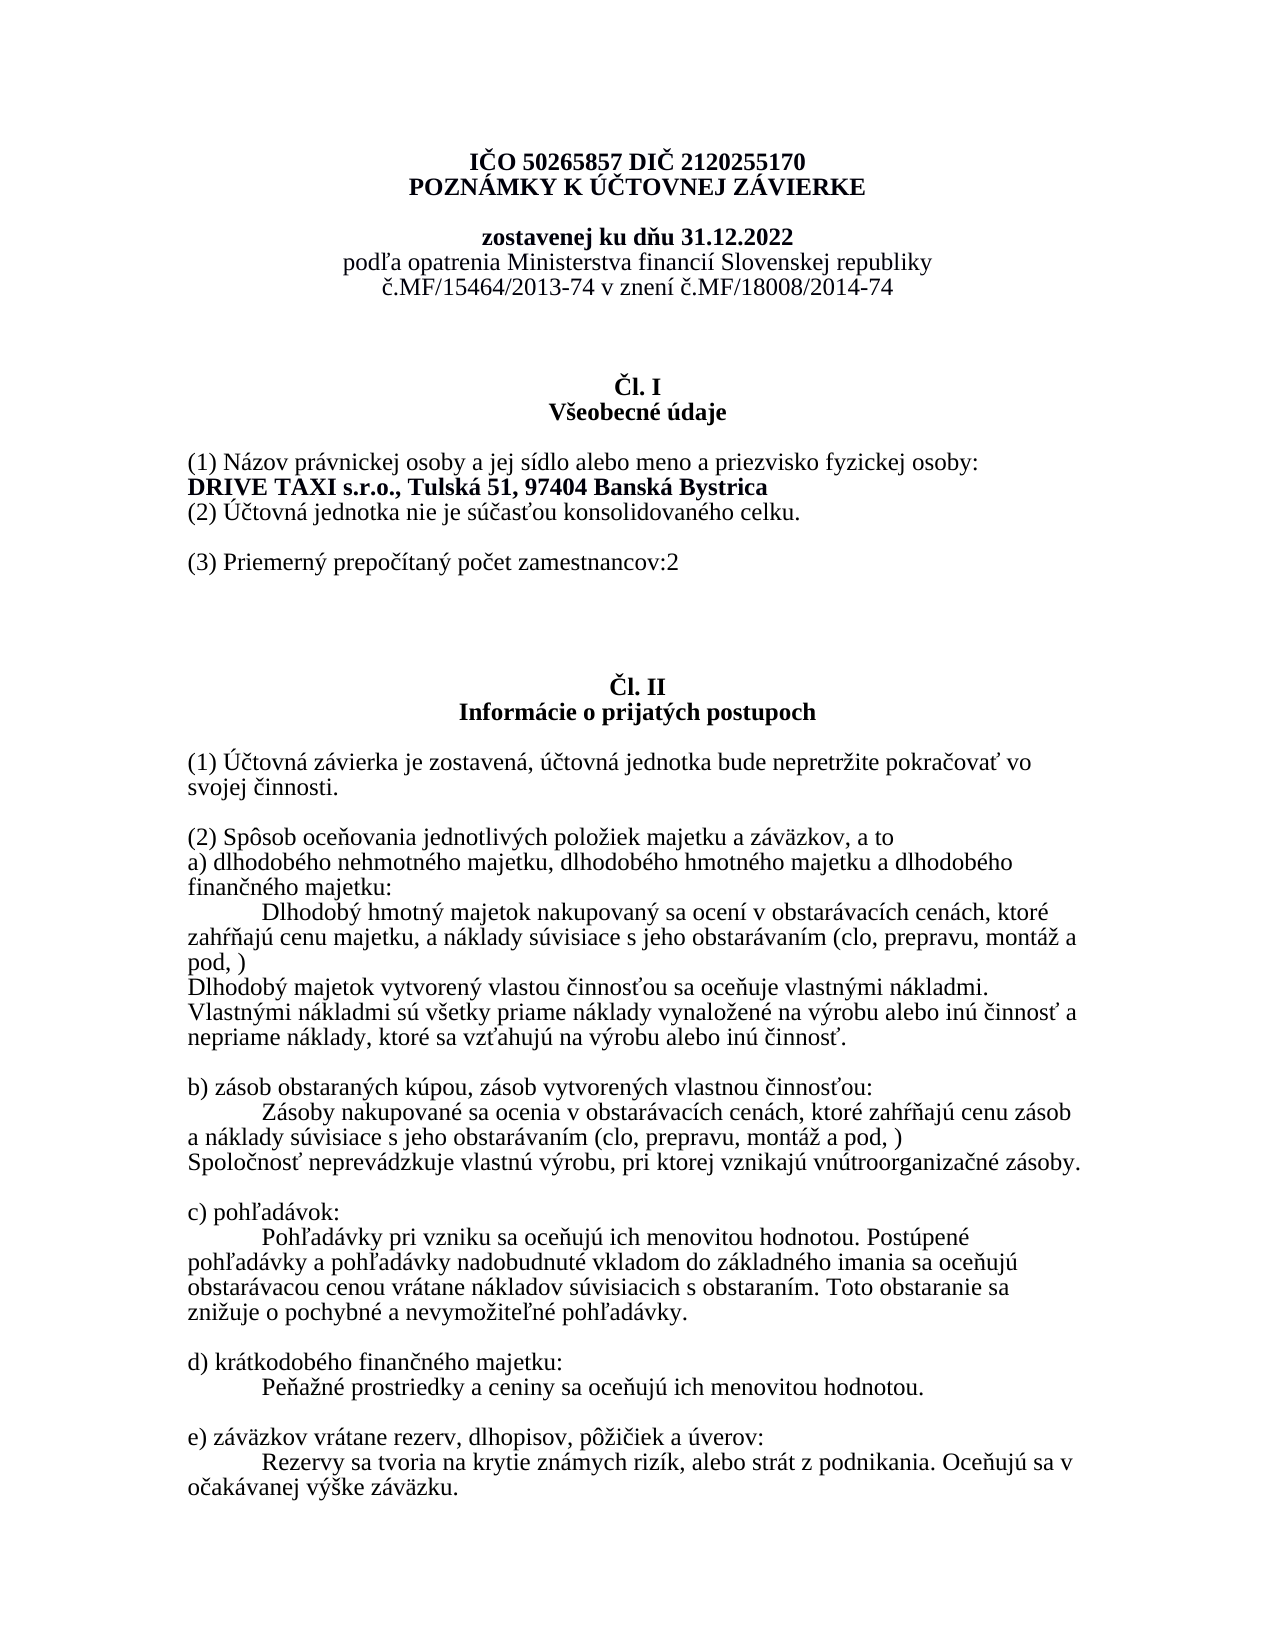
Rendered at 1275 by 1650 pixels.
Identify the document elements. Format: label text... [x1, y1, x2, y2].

text b) zásob obstaraných kúpou, zásob vytvorených vlastnou činnosťou: [187, 1075, 1087, 1100]
text (3) Priemerný prepočítaný počet zamestnancov:2 [187, 550, 1087, 575]
text Čl. I [187, 375, 1087, 400]
text (2) Účtovná jednotka nie je súčasťou konsolidovaného celku. [187, 500, 1087, 525]
text č.MF/15464/2013-74 v znení č.MF/18008/2014-74 [187, 275, 1087, 300]
text Rezervy sa tvoria na krytie známych rizík, alebo strát z podnikania. Oceňujú sa v očakávanej výške záväzku. [187, 1450, 1087, 1500]
text e) záväzkov vrátane rezerv, dlhopisov, pôžičiek a úverov: [187, 1425, 1087, 1450]
text DRIVE TAXI s.r.o., Tulská 51, 97404 Banská Bystrica [187, 475, 1087, 500]
text Pohľadávky pri vzniku sa oceňujú ich menovitou hodnotou. Postúpené pohľadávky a pohľadávky nadobudnuté vkladom do základného imania sa oceňujú obstarávacou cenou vrátane nákladov súvisiacich s obstaraním. Toto obstaranie sa znižuje o pochybné a nevymožiteľné pohľadávky. [187, 1225, 1087, 1325]
text Peňažné prostriedky a ceniny sa oceňujú ich menovitou hodnotou. [187, 1375, 1087, 1400]
text d) krátkodobého finančného majetku: [187, 1350, 1087, 1375]
text (1) Účtovná závierka je zostavená, účtovná jednotka bude nepretržite pokračovať vo svojej činnosti. [187, 750, 1087, 800]
text Dlhodobý majetok vytvorený vlastou činnosťou sa oceňuje vlastnými nákladmi. Vlastnými nákladmi sú všetky priame náklady vynaložené na výrobu alebo inú činnosť a nepriame náklady, ktoré sa vzťahujú na výrobu alebo inú činnosť. [187, 975, 1087, 1050]
text zostavenej ku dňu 31.12.2022 [187, 225, 1087, 250]
text Spoločnosť neprevádzkuje vlastnú výrobu, pri ktorej vznikajú vnútroorganizačné zásoby. [187, 1150, 1087, 1175]
text Informácie o prijatých postupoch [187, 700, 1087, 725]
text Čl. II [187, 675, 1087, 700]
text (2) Spôsob oceňovania jednotlivých položiek majetku a záväzkov, a to [187, 825, 1087, 850]
text Všeobecné údaje [187, 400, 1087, 425]
text a) dlhodobého nehmotného majetku, dlhodobého hmotného majetku a dlhodobého finančného majetku: [187, 850, 1087, 900]
text podľa opatrenia Ministerstva financií Slovenskej republiky [187, 250, 1087, 275]
text IČO 50265857 DIČ 2120255170 [187, 150, 1087, 175]
text (1) Názov právnickej osoby a jej sídlo alebo meno a priezvisko fyzickej osoby: [187, 450, 1087, 475]
text POZNÁMKY K ÚČTOVNEJ ZÁVIERKE [187, 175, 1087, 200]
text Zásoby nakupované sa ocenia v obstarávacích cenách, ktoré zahŕňajú cenu zásob a náklady súvisiace s jeho obstarávaním (clo, prepravu, montáž a pod, ) [187, 1100, 1087, 1150]
text c) pohľadávok: [187, 1200, 1087, 1225]
text Dlhodobý hmotný majetok nakupovaný sa ocení v obstarávacích cenách, ktoré zahŕňajú cenu majetku, a náklady súvisiace s jeho obstarávaním (clo, prepravu, montáž a pod, ) [187, 900, 1087, 975]
